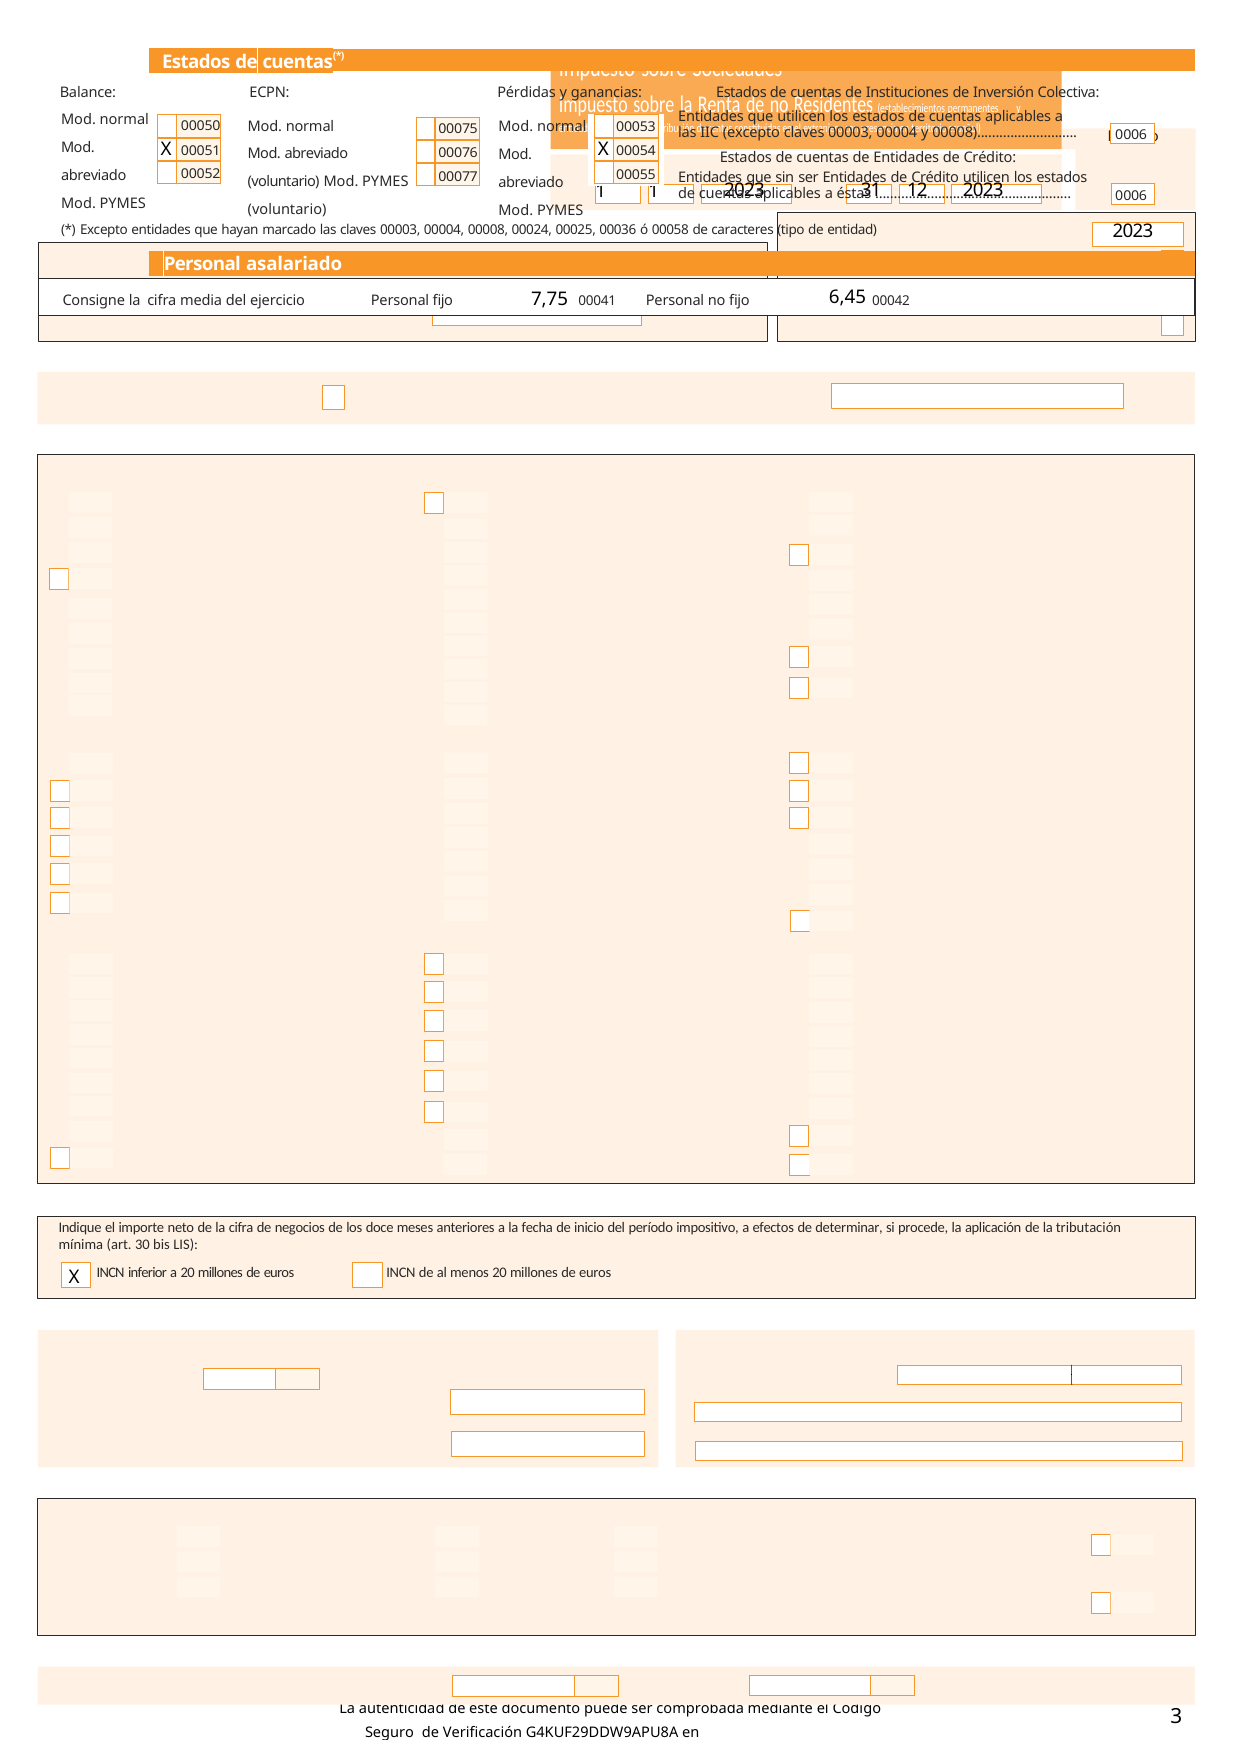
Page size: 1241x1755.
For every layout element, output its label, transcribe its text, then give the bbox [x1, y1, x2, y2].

text 00061 [1115, 125, 1154, 143]
table_cell 00076 [436, 141, 479, 162]
text Mod. normal [247, 115, 417, 135]
table_cell 00055 [614, 162, 658, 183]
text Consigne la cifra media del ejercicio Personal fijo 7,75 00041 Personal no fijo 6,45 00042 [62, 284, 1194, 311]
text Mod. normal Mod. abreviado Mod. PYMES [498, 116, 593, 220]
subtitle Personal asalariado [1196, 251, 1226, 276]
table_header 00075 [436, 118, 479, 139]
table_header 00053 [614, 115, 658, 136]
text 00068 [1115, 186, 1154, 203]
table_header 00050 [177, 115, 220, 136]
text Balance: ECPN: Pérdidas y ganancias: Estados de cuentas de Instituciones de Inversión Colectiva: [1062, 82, 1226, 102]
table_cell X [595, 139, 613, 160]
text Datos de la participada: [550, 49, 1062, 75]
subtitle Personal asalariado [39, 279, 1194, 315]
table_header [417, 118, 434, 139]
text (*) Excepto entidades que hayan marcado las claves 00003, 00004, 00008, 00024, 00025, 00036 ó 00058 de caracteres (tipo de entidad) [61, 220, 777, 239]
text Mod. normal Mod. abreviado Mod. PYMES [61, 108, 227, 212]
table_cell X [158, 139, 176, 160]
table_cell [417, 141, 434, 162]
text Estados de cuentas(*) [149, 48, 1226, 73]
text Estados de cuentas de Entidades de Crédito: [719, 150, 1075, 166]
table_cell 00051 [177, 139, 220, 160]
table_header [595, 115, 613, 136]
text Entidades que utilicen los estados de cuentas aplicables a [1062, 109, 1226, 125]
text Mod. abreviado (voluntario) Mod. PYMES (voluntario) [247, 117, 486, 218]
table_cell 00054 [614, 139, 658, 160]
table_cell [158, 162, 176, 183]
text Balance: ECPN: Pérdidas y ganancias: Estados de cuentas de Instituciones de Inversión Colectiva: [59, 82, 550, 102]
table_cell [417, 164, 434, 185]
text las IIC (excepto claves 00003, 00004 y 00008)........................... [588, 114, 664, 186]
table_cell 00052 [177, 162, 220, 183]
table_cell [595, 162, 613, 183]
table_cell 00077 [436, 164, 479, 185]
table_header [158, 115, 176, 136]
